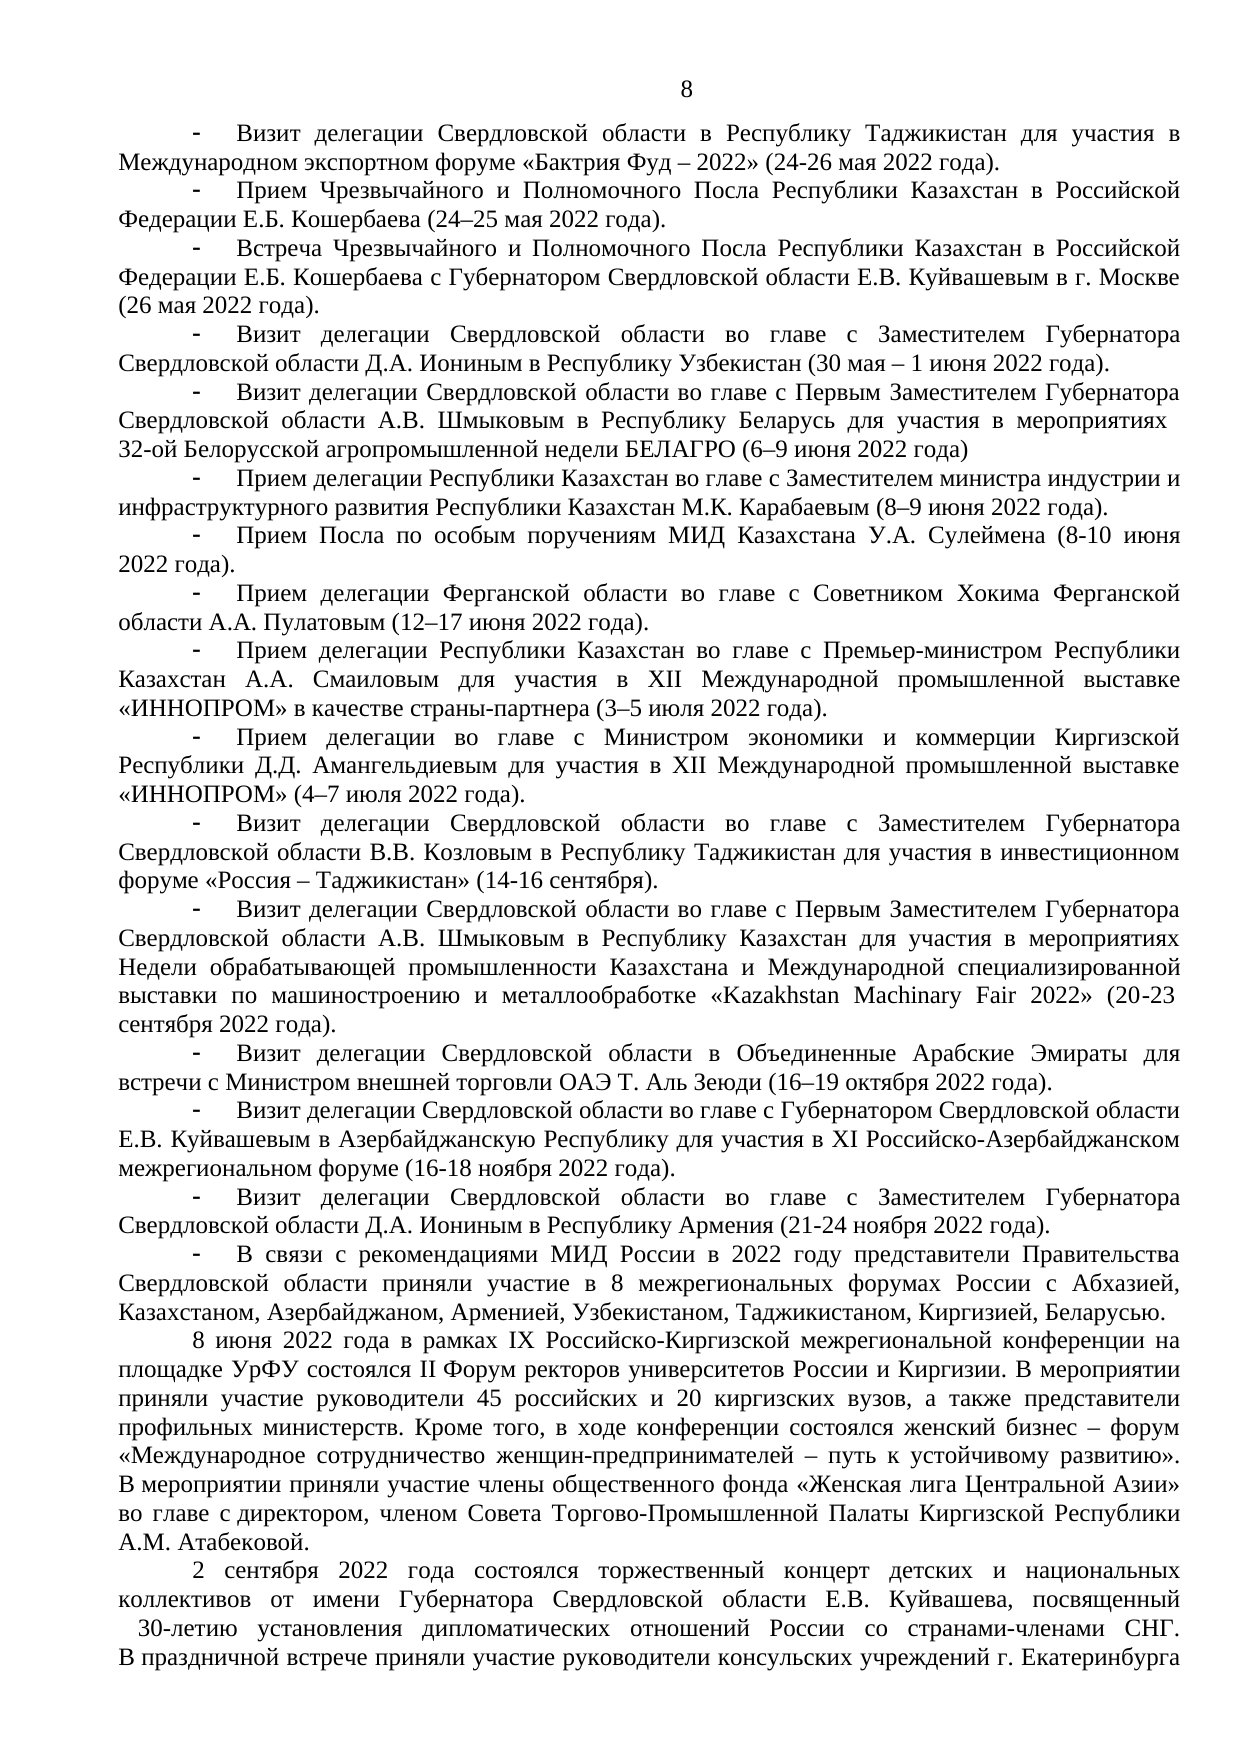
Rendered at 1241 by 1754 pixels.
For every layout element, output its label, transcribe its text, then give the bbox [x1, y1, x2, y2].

list Визит делегации Свердловской области во главе с Заместителем Губернатора Свердловской области В.В. Козловым в Республику Таджикистан для участия в инвестиционном форуме «Россия – Таджикистан» (14-16 сентября). [118, 808, 1181, 894]
text 2 сентября 2022 года состоялся торжественный концерт детских и национальных коллективов от имени Губернатора Свердловской области Е.В. Куйвашева, посвященный 30-летию установления дипломатических отношений России со странами-членами СНГ. В праздничной встрече приняли участие руководители консульских учреждений г. Екатеринбурга [118, 1556, 1181, 1671]
list Прием делегации Ферганской области во главе с Советником Хокима Ферганской области А.А. Пулатовым (12–17 июня 2022 года). [118, 578, 1181, 636]
list Визит делегации Свердловской области во главе с Первым Заместителем Губернатора Свердловской области А.В. Шмыковым в Республику Беларусь для участия в мероприятиях 32-ой Белорусской агропромышленной недели БЕЛАГРО (6–9 июня 2022 года) [118, 377, 1181, 463]
list Визит делегации Свердловской области во главе с Губернатором Свердловской области Е.В. Куйвашевым в Азербайджанскую Республику для участия в XI Российско-Азербайджанском межрегиональном форуме (16-18 ноября 2022 года). [118, 1096, 1181, 1182]
list Визит делегации Свердловской области во главе с Заместителем Губернатора Свердловской области Д.А. Иониным в Республику Узбекистан (30 мая – 1 июня 2022 года). [118, 319, 1181, 377]
list Встреча Чрезвычайного и Полномочного Посла Республики Казахстан в Российской Федерации Е.Б. Кошербаева с Губернатором Свердловской области Е.В. Куйвашевым в г. Москве (26 мая 2022 года). [118, 233, 1181, 319]
list Визит делегации Свердловской области в Объединенные Арабские Эмираты для встречи с Министром внешней торговли ОАЭ Т. Аль Зеюди (16–19 октября 2022 года). [118, 1038, 1181, 1096]
list Прием делегации во главе с Министром экономики и коммерции Киргизской Республики Д.Д. Амангельдиевым для участия в XII Международной промышленной выставке «ИННОПРОМ» (4–7 июля 2022 года). [118, 722, 1181, 808]
list Прием Посла по особым поручениям МИД Казахстана У.А. Сулеймена (8-10 июня 2022 года). [118, 521, 1181, 578]
list Визит делегации Свердловской области в Республику Таджикистан для участия в Международном экспортном форуме «Бактрия Фуд – 2022» (24-26 мая 2022 года). [118, 118, 1181, 176]
list Прием делегации Республики Казахстан во главе с Заместителем министра индустрии и инфраструктурного развития Республики Казахстан М.К. Карабаевым (8–9 июня 2022 года). [118, 463, 1181, 521]
list В связи с рекомендациями МИД России в 2022 году представители Правительства Свердловской области приняли участие в 8 межрегиональных форумах России с Абхазией, Казахстаном, Азербайджаном, Арменией, Узбекистаном, Таджикистаном, Киргизией, Беларусью. [118, 1239, 1181, 1326]
list Визит делегации Свердловской области во главе с Первым Заместителем Губернатора Свердловской области А.В. Шмыковым в Республику Казахстан для участия в мероприятиях Недели обрабатывающей промышленности Казахстана и Международной специализированной выставки по машиностроению и металлообработке «Kazakhstan Machinary Fair 2022» (20‑23 сентября 2022 года). [118, 894, 1181, 1038]
list Визит делегации Свердловской области во главе с Заместителем Губернатора Свердловской области Д.А. Иониным в Республику Армения (21-24 ноября 2022 года). [118, 1182, 1181, 1239]
list Прием Чрезвычайного и Полномочного Посла Республики Казахстан в Российской Федерации Е.Б. Кошербаева (24–25 мая 2022 года). [118, 176, 1181, 233]
text 8 июня 2022 года в рамках IX Российско-Киргизской межрегиональной конференции на площадке УрФУ состоялся II Форум ректоров университетов России и Киргизии. В мероприятии приняли участие руководители 45 российских и 20 киргизских вузов, а также представители профильных министерств. Кроме того, в ходе конференции состоялся женский бизнес – форум «Международное сотрудничество женщин-предпринимателей – путь к устойчивому развитию». В мероприятии приняли участие члены общественного фонда «Женская лига Центральной Азии» во главе с директором, членом Совета Торгово-Промышленной Палаты Киргизской Республики А.М. Атабековой. [118, 1326, 1181, 1556]
list Прием делегации Республики Казахстан во главе с Премьер-министром Республики Казахстан А.А. Смаиловым для участия в XII Международной промышленной выставке «ИННОПРОМ» в качестве страны-партнера (3–5 июля 2022 года). [118, 636, 1181, 722]
